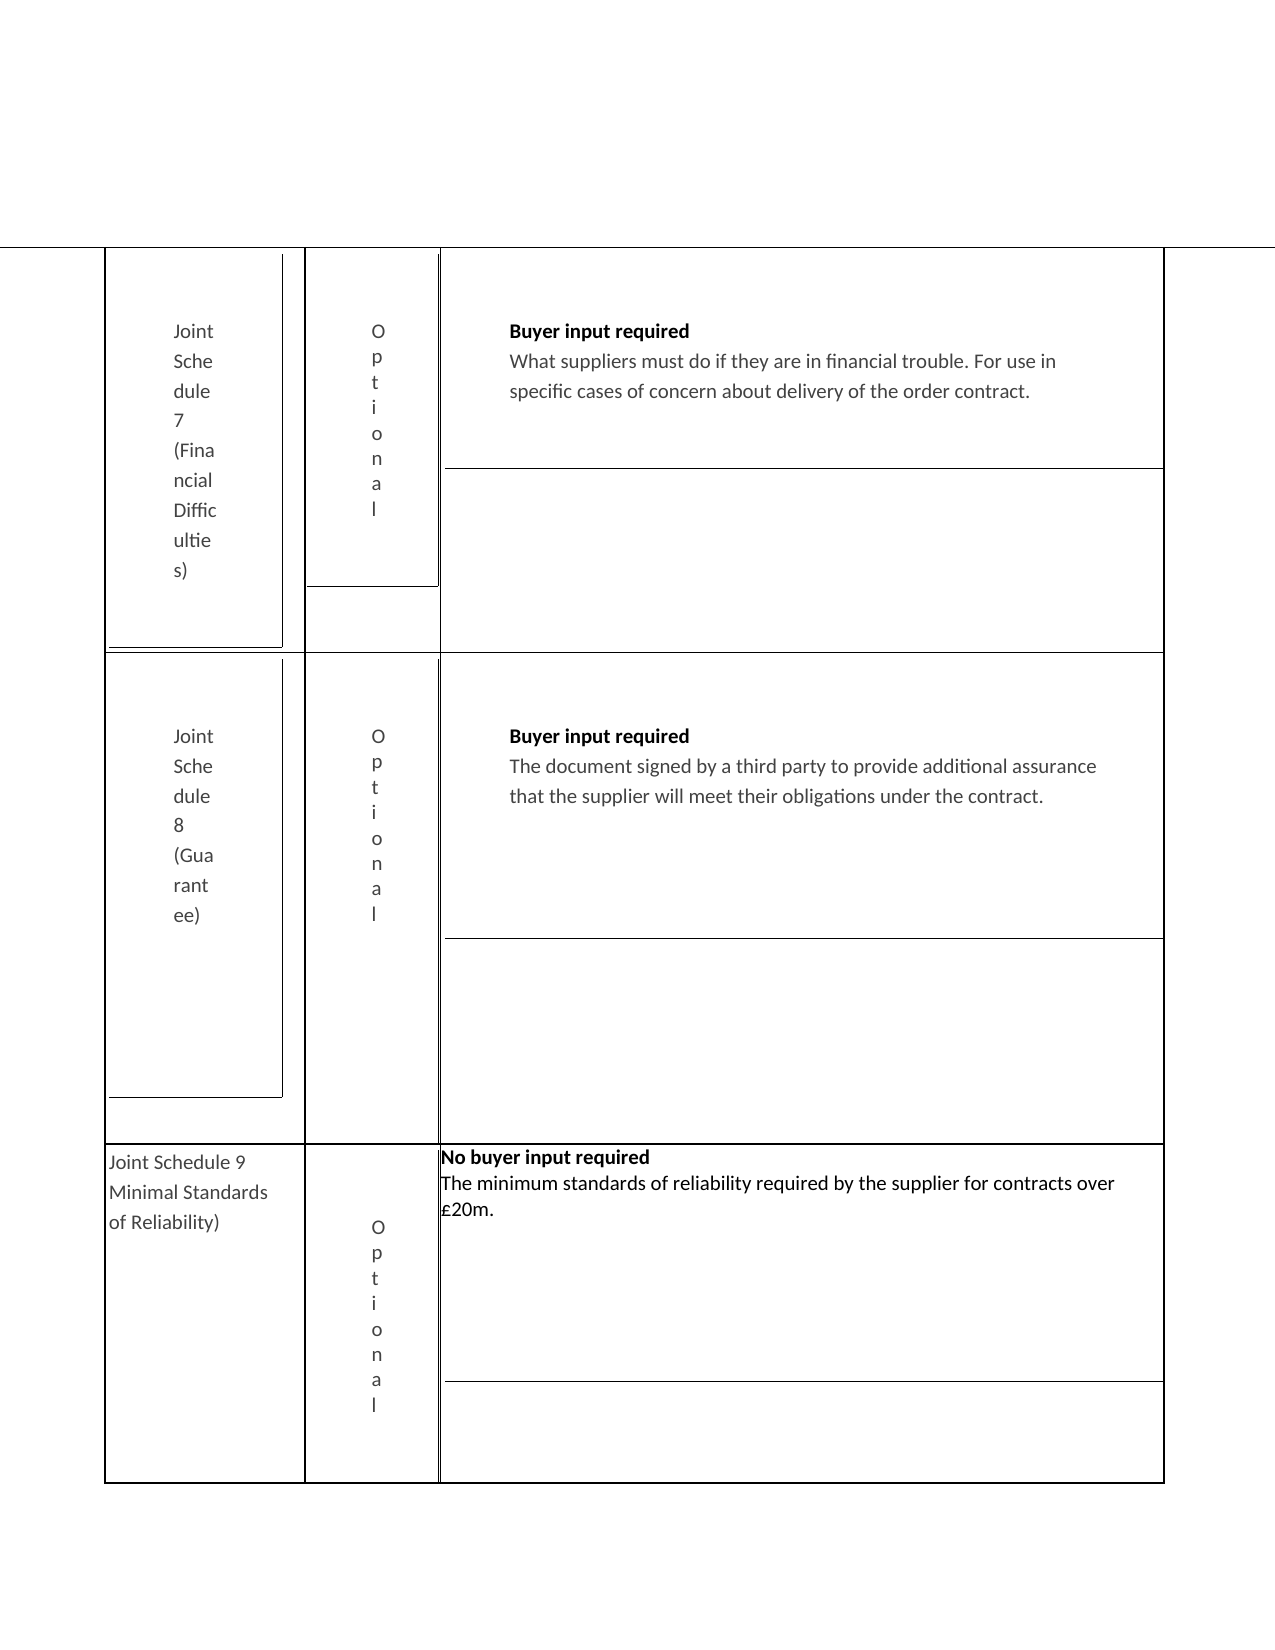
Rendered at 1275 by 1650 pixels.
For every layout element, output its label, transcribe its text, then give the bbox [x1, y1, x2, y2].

table_cell Optional [306, 1145, 440, 1482]
table_cell Joint Schedule 7 (Financial Difficulties) [106, 248, 304, 652]
table_cell Buyer input required What suppliers must do if they are in financial trouble. For use in specific cases of concern about delivery of the order contract. [441, 248, 1163, 652]
table_cell Optional [306, 248, 440, 652]
table_cell Joint Schedule 9 Minimal Standards of Reliability) [106, 1145, 304, 1482]
table_cell Buyer input required The document signed by a third party to provide additional assurance that the supplier will meet their obligations under the contract. [441, 653, 1163, 1143]
table_cell Optional [306, 653, 440, 1143]
table_cell No buyer input required The minimum standards of reliability required by the supplier for contracts over £20m. [441, 1145, 1163, 1482]
table_cell Joint Schedule 8 (Guarantee) [106, 653, 304, 1143]
